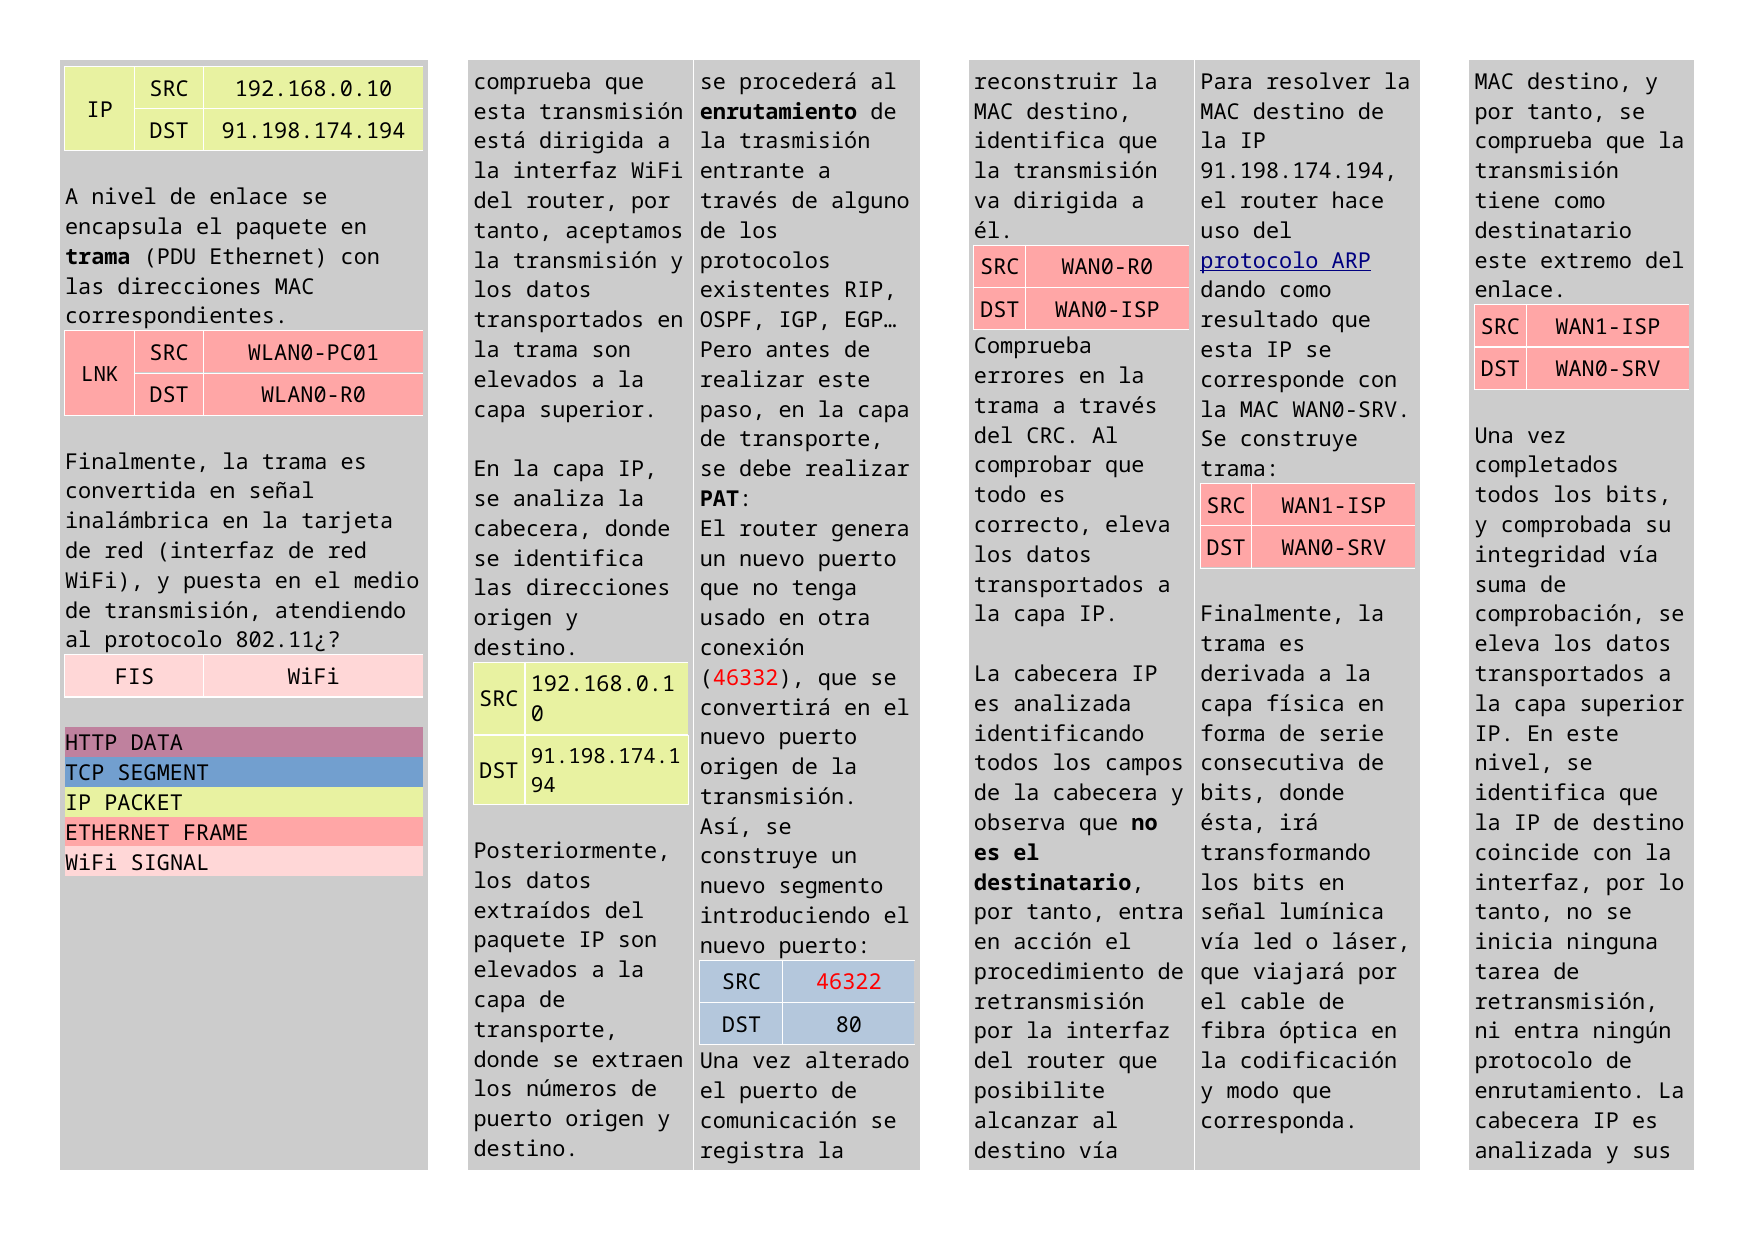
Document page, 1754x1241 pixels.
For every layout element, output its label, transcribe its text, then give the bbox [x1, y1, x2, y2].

table_header SRC [974, 246, 1025, 287]
table_header 192.168.0.10 [204, 67, 423, 108]
table_cell se procederá al enrutamiento de la trasmisión entrante a través de alguno de los protocolos existentes RIP, OSPF, IGP, EGP… Pero antes de realizar este paso, en la capa de transporte, se debe realizar PAT: El router genera un nuevo puerto que no tenga usado en otra conexión (46332), que se convertirá en el nuevo puerto origen de la transmisión. Así, se construye un nuevo segmento introduciendo el nuevo puerto: Una vez alterado el puerto de comunicación se registra la [694, 60, 920, 1170]
table_header SRC [474, 663, 524, 734]
table_cell [921, 60, 968, 1170]
table_cell WLAN0-R0 [204, 374, 423, 415]
table_cell WAN0-SRV [1252, 526, 1415, 567]
table_cell 91.198.174.194 [204, 109, 423, 150]
table_cell WiFi SIGNAL [65, 846, 423, 876]
table_header 46322 [783, 961, 914, 1002]
table_header SRC [135, 331, 203, 372]
table_cell 80 [783, 1003, 914, 1044]
table_header SRC [135, 67, 203, 108]
table_header WAN1-ISP [1252, 484, 1415, 525]
table_header SRC [1201, 484, 1251, 525]
table_cell [429, 60, 467, 1170]
table_cell A nivel de enlace se encapsula el paquete en trama (PDU Ethernet) con las direcciones MAC correspondientes. Finalmente, la trama es convertida en señal inalámbrica en la tarjeta de red (interfaz de red WiFi), y puesta en el medio de transmisión, atendiendo al protocolo 802.11¿? [60, 60, 428, 1170]
table_cell WAN0-SRV [1527, 348, 1689, 389]
table_cell MAC destino, y por tanto, se comprueba que la transmisión tiene como destinatario este extremo del enlace. Una vez completados todos los bits, y comprobada su integridad vía suma de comprobación, se eleva los datos transportados a la capa superior IP. En este nivel, se identifica que la IP de destino coincide con la interfaz, por lo tanto, no se inicia ninguna tarea de retransmisión, ni entra ningún protocolo de enrutamiento. La cabecera IP es analizada y sus [1469, 60, 1694, 1170]
table_header HTTP DATA [65, 727, 423, 757]
table_cell DST [135, 374, 203, 415]
table_header IP [65, 67, 134, 150]
table_cell DST [1201, 526, 1251, 567]
table_header LNK [65, 331, 134, 415]
table_header WLAN0-PC01 [204, 331, 423, 372]
table_header SRC [700, 961, 782, 1002]
table_header WiFi [204, 655, 423, 696]
table_header SRC [1475, 305, 1526, 346]
table_cell DST [1475, 348, 1526, 389]
table_cell DST [974, 288, 1025, 329]
table_cell DST [700, 1003, 782, 1044]
table_cell reconstruir la MAC destino, identifica que la transmisión va dirigida a él. Comprueba errores en la trama a través del CRC. Al comprobar que todo es correcto, eleva los datos transportados a la capa IP. La cabecera IP es analizada identificando todos los campos de la cabecera y observa que no es el destinatario, por tanto, entra en acción el procedimiento de retransmisión por la interfaz del router que posibilite alcanzar al destino vía [969, 60, 1194, 1170]
table_header 91.198.174.194 [526, 736, 688, 804]
table_cell comprueba que esta transmisión está dirigida a la interfaz WiFi del router, por tanto, aceptamos la transmisión y los datos transportados en la trama son elevados a la capa superior. En la capa IP, se analiza la cabecera, donde se identifica las direcciones origen y destino. Posteriormente, los datos extraídos del paquete IP son elevados a la capa de transporte, donde se extraen los números de puerto origen y destino. [468, 60, 693, 1170]
table_header WAN0-R0 [1026, 246, 1189, 287]
table_cell TCP SEGMENT [65, 757, 423, 787]
table_header DST [474, 736, 524, 804]
table_cell ETHERNET FRAME [65, 817, 423, 846]
table_header WAN1-ISP [1527, 305, 1689, 346]
table_cell [1421, 60, 1468, 1170]
table_cell DST [135, 109, 203, 150]
table_cell Para resolver la MAC destino de la IP 91.198.174.194, el router hace uso del protocolo ARP dando como resultado que esta IP se corresponde con la MAC WAN0-SRV. Se construye trama: Finalmente, la trama es derivada a la capa física en forma de serie consecutiva de bits, donde ésta, irá transformando los bits en señal lumínica vía led o láser, que viajará por el cable de fibra óptica en la codificación y modo que corresponda. [1195, 60, 1420, 1170]
table_header FIS [65, 655, 203, 696]
table_header 192.168.0.10 [526, 663, 688, 734]
table_cell WAN0-ISP [1026, 288, 1189, 329]
table_cell IP PACKET [65, 787, 423, 817]
